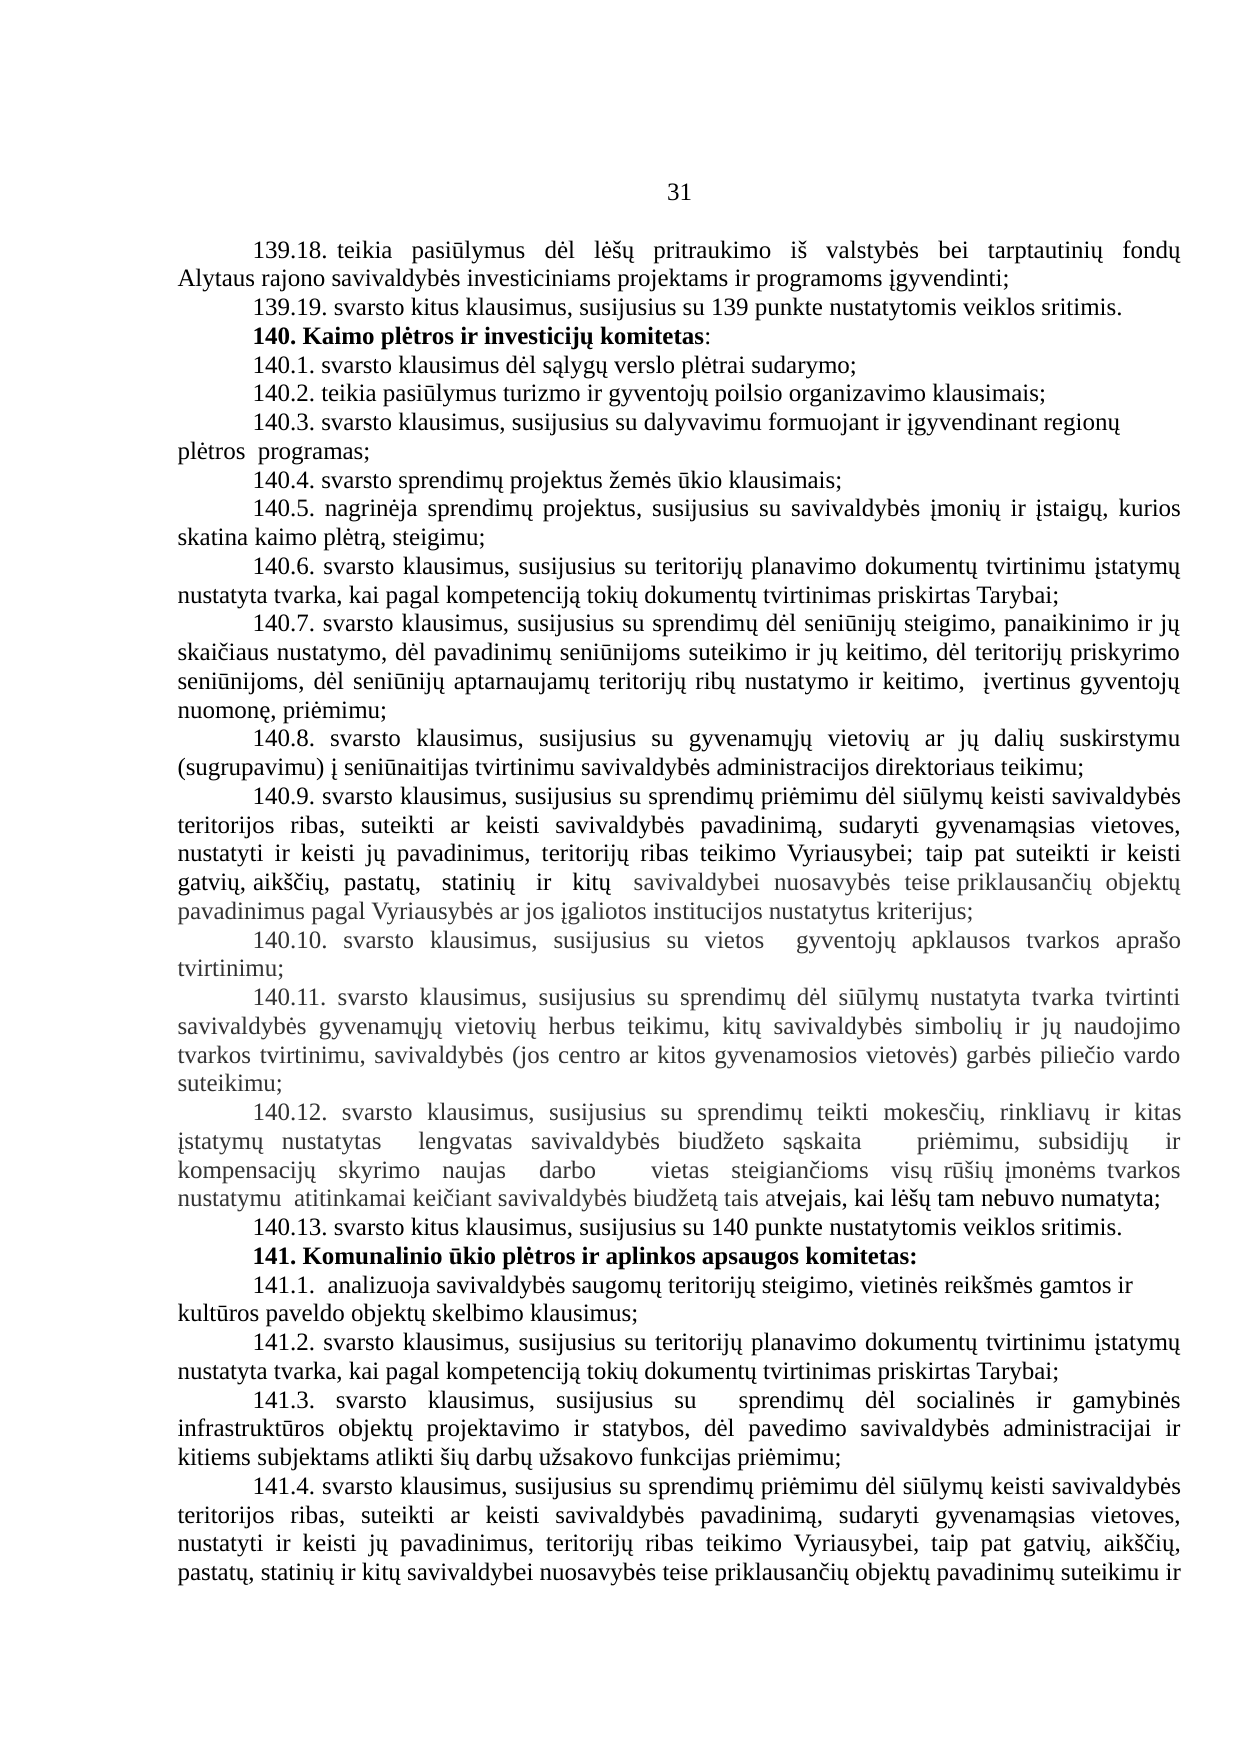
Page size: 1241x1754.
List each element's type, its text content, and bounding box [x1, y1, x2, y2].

text 140.8. svarsto klausimus, susijusius su gyvenamųjų vietovių ar jų dalių suskirstymu (sugrupavimu) į seniūnaitijas tvirtinimu savivaldybės administracijos direktoriaus teikimu; [177, 723, 1181, 781]
text 140.13. svarsto kitus klausimus, susijusius su 140 punkte nustatytomis veiklos sritimis. [177, 1212, 1181, 1241]
text 140.11. svarsto klausimus, susijusius su sprendimų dėl siūlymų nustatyta tvarka tvirtinti savivaldybės gyvenamųjų vietovių herbus teikimu, kitų savivaldybės simbolių ir jų naudojimo tvarkos tvirtinimu, savivaldybės (jos centro ar kitos gyvenamosios vietovės) garbės piliečio vardo suteikimu; [177, 982, 1181, 1097]
text 140.6. svarsto klausimus, susijusius su teritorijų planavimo dokumentų tvirtinimu įstatymų nustatyta tvarka, kai pagal kompetenciją tokių dokumentų tvirtinimas priskirtas Tarybai; [177, 551, 1181, 608]
text 141.1. analizuoja savivaldybės saugomų teritorijų steigimo, vietinės reikšmės gamtos ir [252, 1270, 1181, 1298]
text 140.7. svarsto klausimus, susijusius su sprendimų dėl seniūnijų steigimo, panaikinimo ir jų skaičiaus nustatymo, dėl pavadinimų seniūnijoms suteikimo ir jų keitimo, dėl teritorijų priskyrimo seniūnijoms, dėl seniūnijų aptarnaujamų teritorijų ribų nustatymo ir keitimo, įvertinus gyventojų nuomonę, priėmimu; [177, 608, 1181, 723]
text 140.10. svarsto klausimus, susijusius su vietos gyventojų apklausos tvarkos aprašo tvirtinimu; [177, 925, 1181, 982]
text 140.4. svarsto sprendimų projektus žemės ūkio klausimais; [177, 465, 1181, 493]
text 140.2. teikia pasiūlymus turizmo ir gyventojų poilsio organizavimo klausimais; [252, 378, 1181, 407]
text 139.19. svarsto kitus klausimus, susijusius su 139 punkte nustatytomis veiklos sritimis. [252, 292, 1181, 321]
text plėtros programas; [177, 436, 1181, 465]
text 141. Komunalinio ūkio plėtros ir aplinkos apsaugos komitetas: [252, 1241, 1181, 1270]
text 140.9. svarsto klausimus, susijusius su sprendimų priėmimu dėl siūlymų keisti savivaldybės teritorijos ribas, suteikti ar keisti savivaldybės pavadinimą, sudaryti gyvenamąsias vietoves, nustatyti ir keisti jų pavadinimus, teritorijų ribas teikimo Vyriausybei; taip pat suteikti ir keisti gatvių, aikščių, pastatų, statinių ir kitų savivaldybei nuosavybės teise priklausančių objektų pavadinimus pagal Vyriausybės ar jos įgaliotos institucijos nustatytus kriterijus; [177, 781, 1181, 925]
text kultūros paveldo objektų skelbimo klausimus; [177, 1298, 1181, 1327]
text 140.3. svarsto klausimus, susijusius su dalyvavimu formuojant ir įgyvendinant regionų [252, 407, 1181, 436]
text 141.2. svarsto klausimus, susijusius su teritorijų planavimo dokumentų tvirtinimu įstatymų nustatyta tvarka, kai pagal kompetenciją tokių dokumentų tvirtinimas priskirtas Tarybai; [177, 1327, 1181, 1385]
text 140.12. svarsto klausimus, susijusius su sprendimų teikti mokesčių, rinkliavų ir kitas įstatymų nustatytas lengvatas savivaldybės biudžeto sąskaita priėmimu, subsidijų ir kompensacijų skyrimo naujas darbo vietas steigiančioms visų rūšių įmonėms tvarkos nustatymu atitinkamai keičiant savivaldybės biudžetą tais atvejais, kai lėšų tam nebuvo numatyta; [177, 1097, 1181, 1212]
text 141.4. svarsto klausimus, susijusius su sprendimų priėmimu dėl siūlymų keisti savivaldybės teritorijos ribas, suteikti ar keisti savivaldybės pavadinimą, sudaryti gyvenamąsias vietoves, nustatyti ir keisti jų pavadinimus, teritorijų ribas teikimo Vyriausybei, taip pat gatvių, aikščių, pastatų, statinių ir kitų savivaldybei nuosavybės teise priklausančių objektų pavadinimų suteikimu ir [177, 1471, 1181, 1586]
text 139.18. teikia pasiūlymus dėl lėšų pritraukimo iš valstybės bei tarptautinių fondų Alytaus rajono savivaldybės investiciniams projektams ir programoms įgyvendinti; [177, 235, 1181, 292]
text 140.5. nagrinėja sprendimų projektus, susijusius su savivaldybės įmonių ir įstaigų, kurios skatina kaimo plėtrą, steigimu; [177, 493, 1181, 551]
text 141.3. svarsto klausimus, susijusius su sprendimų dėl socialinės ir gamybinės infrastruktūros objektų projektavimo ir statybos, dėl pavedimo savivaldybės administracijai ir kitiems subjektams atlikti šių darbų užsakovo funkcijas priėmimu; [177, 1385, 1181, 1471]
text 140. Kaimo plėtros ir investicijų komitetas: [252, 321, 1181, 350]
text 140.1. svarsto klausimus dėl sąlygų verslo plėtrai sudarymo; [252, 350, 1181, 378]
